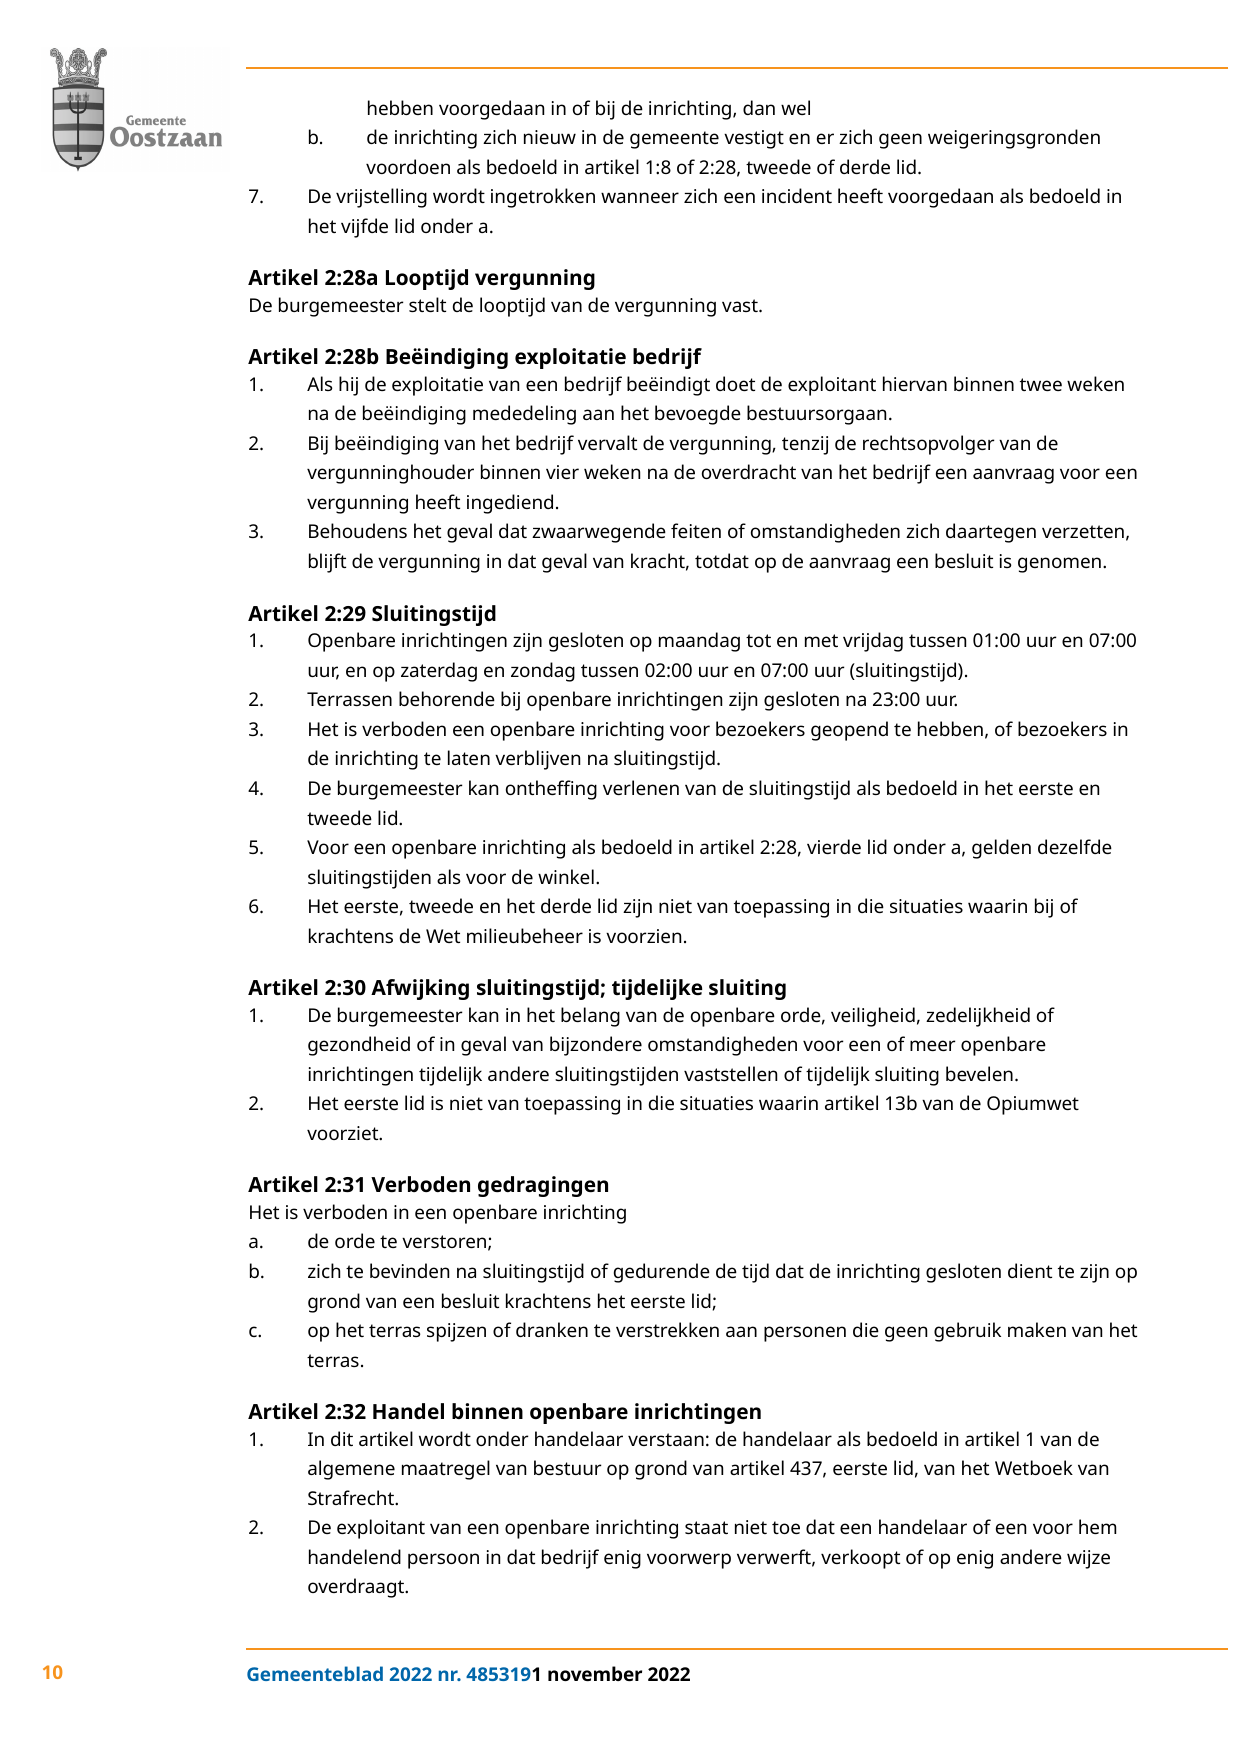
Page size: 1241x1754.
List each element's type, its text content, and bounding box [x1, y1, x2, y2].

list hebben voorgedaan in of bij de inrichting, dan wel [307, 95, 1152, 121]
list Het eerste lid is niet van toepassing in die situaties waarin artikel 13b van de Opiumwet voorziet. [248, 1091, 1152, 1146]
list De burgemeester kan ontheffing verlenen van de sluitingstijd als bedoeld in het eerste en tweede lid. [248, 775, 1152, 830]
list De exploitant van een openbare inrichting staat niet toe dat een handelaar of een voor hem handelend persoon in dat bedrijf enig voorwerp verwerft, verkoopt of op enig andere wijze overdraagt. [248, 1514, 1152, 1599]
list Terrassen behorende bij openbare inrichtingen zijn gesloten na 23:00 uur. [248, 686, 1152, 712]
list op het terras spijzen of dranken te verstrekken aan personen die geen gebruik maken van het terras. [248, 1317, 1152, 1373]
text Het is verboden in een openbare inrichting [248, 1199, 1152, 1225]
text Artikel 2:31 Verboden gedragingen [248, 1171, 1152, 1199]
list Het eerste, tweede en het derde lid zijn niet van toepassing in die situaties waarin bij of krachtens de Wet milieubeheer is voorzien. [248, 893, 1152, 949]
list De burgemeester kan in het belang van de openbare orde, veiligheid, zedelijkheid of gezondheid of in geval van bijzondere omstandigheden voor een of meer openbare inrichtingen tijdelijk andere sluitingstijden vaststellen of tijdelijk sluiting bevelen. [248, 1002, 1152, 1087]
list Bij beëindiging van het bedrijf vervalt de vergunning, tenzij de rechtsopvolger van de vergunninghouder binnen vier weken na de overdracht van het bedrijf een aanvraag voor een vergunning heeft ingediend. [248, 430, 1152, 515]
list de inrichting zich nieuw in de gemeente vestigt en er zich geen weigeringsgronden voordoen als bedoeld in artikel 1:8 of 2:28, tweede of derde lid. [307, 124, 1152, 180]
text Artikel 2:28a Looptijd vergunning [248, 263, 1152, 292]
list In dit artikel wordt onder handelaar verstaan: de handelaar als bedoeld in artikel 1 van de algemene maatregel van bestuur op grond van artikel 437, eerste lid, van het Wetboek van Strafrecht. [248, 1426, 1152, 1511]
text Artikel 2:29 Sluitingstijd [248, 599, 1152, 627]
list de orde te verstoren; [248, 1229, 1152, 1254]
text Artikel 2:32 Handel binnen openbare inrichtingen [248, 1397, 1152, 1426]
list De vrijstelling wordt ingetrokken wanneer zich een incident heeft voorgedaan als bedoeld in het vijfde lid onder a. [248, 183, 1152, 239]
picture [41, 47, 231, 172]
list Het is verboden een openbare inrichting voor bezoekers geopend te hebben, of bezoekers in de inrichting te laten verblijven na sluitingstijd. [248, 716, 1152, 771]
text De burgemeester stelt de looptijd van de vergunning vast. [248, 292, 1152, 318]
text Artikel 2:30 Afwijking sluitingstijd; tijdelijke sluiting [248, 973, 1152, 1002]
list Voor een openbare inrichting als bedoeld in artikel 2:28, vierde lid onder a, gelden dezelfde sluitingstijden als voor de winkel. [248, 834, 1152, 889]
list Openbare inrichtingen zijn gesloten op maandag tot en met vrijdag tussen 01:00 uur en 07:00 uur, en op zaterdag en zondag tussen 02:00 uur en 07:00 uur (sluitingstijd). [248, 627, 1152, 682]
list zich te bevinden na sluitingstijd of gedurende de tijd dat de inrichting gesloten dient te zijn op grond van een besluit krachtens het eerste lid; [248, 1258, 1152, 1313]
list Als hij de exploitatie van een bedrijf beëindigt doet de exploitant hiervan binnen twee weken na de beëindiging mededeling aan het bevoegde bestuursorgaan. [248, 371, 1152, 426]
text Artikel 2:28b Beëindiging exploitatie bedrijf [248, 342, 1152, 371]
list Behoudens het geval dat zwaarwegende feiten of omstandigheden zich daartegen verzetten, blijft de vergunning in dat geval van kracht, totdat op de aanvraag een besluit is genomen. [248, 519, 1152, 574]
